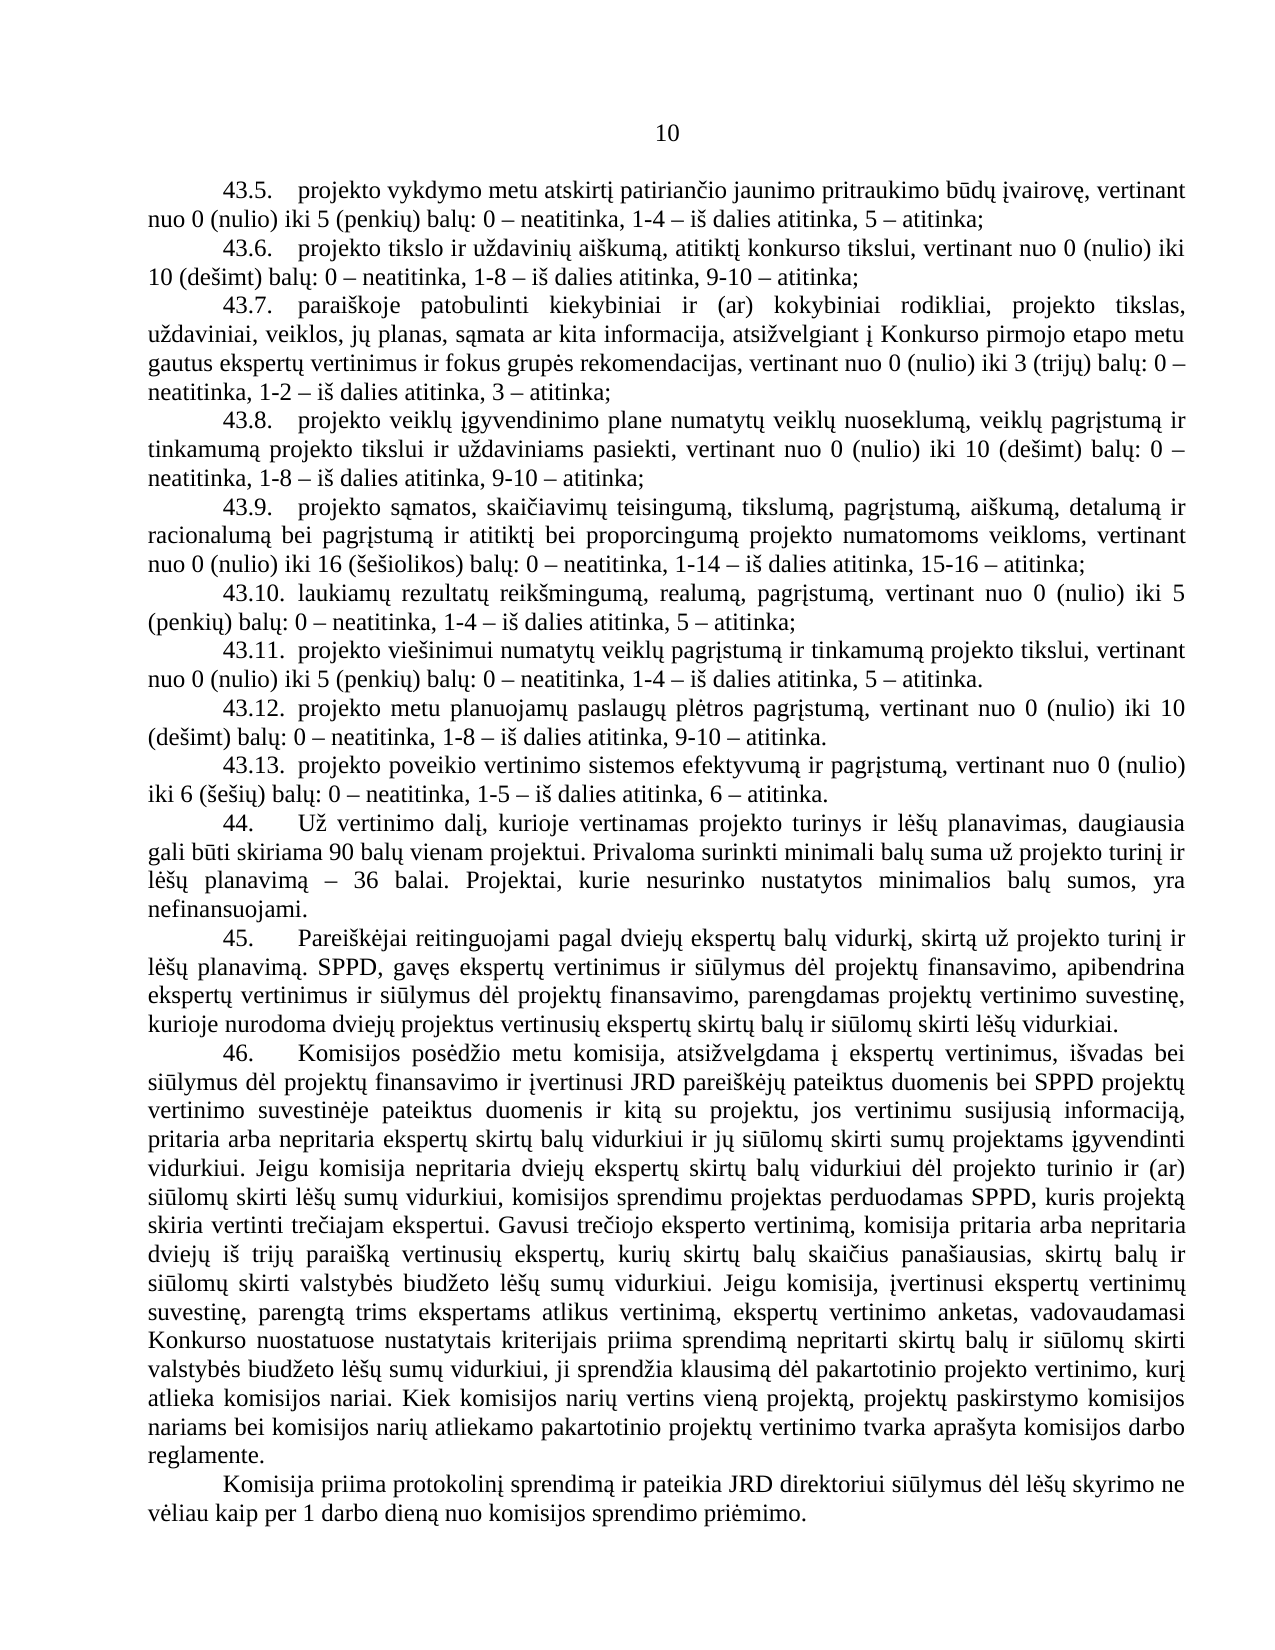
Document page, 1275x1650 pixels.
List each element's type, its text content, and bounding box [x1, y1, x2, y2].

text 44. Už vertinimo dalį, kurioje vertinamas projekto turinys ir lėšų planavimas, daugiausia gali būti skiriama 90 balų vienam projektui. Privaloma surinkti minimali balų suma už projekto turinį ir lėšų planavimą – 36 balai. Projektai, kurie nesurinko nustatytos minimalios balų sumos, yra nefinansuojami. [148, 808, 1186, 923]
text 43.13. projekto poveikio vertinimo sistemos efektyvumą ir pagrįstumą, vertinant nuo 0 (nulio) iki 6 (šešių) balų: 0 – neatitinka, 1-5 – iš dalies atitinka, 6 – atitinka. [148, 751, 1186, 808]
text 43.7. paraiškoje patobulinti kiekybiniai ir (ar) kokybiniai rodikliai, projekto tikslas, uždaviniai, veiklos, jų planas, sąmata ar kita informacija, atsižvelgiant į Konkurso pirmojo etapo metu gautus ekspertų vertinimus ir fokus grupės rekomendacijas, vertinant nuo 0 (nulio) iki 3 (trijų) balų: 0 – neatitinka, 1-2 – iš dalies atitinka, 3 – atitinka; [148, 291, 1186, 406]
text 43.12. projekto metu planuojamų paslaugų plėtros pagrįstumą, vertinant nuo 0 (nulio) iki 10 (dešimt) balų: 0 – neatitinka, 1-8 – iš dalies atitinka, 9-10 – atitinka. [148, 693, 1186, 751]
text 43.9. projekto sąmatos, skaičiavimų teisingumą, tikslumą, pagrįstumą, aiškumą, detalumą ir racionalumą bei pagrįstumą ir atitiktį bei proporcingumą projekto numatomoms veikloms, vertinant nuo 0 (nulio) iki 16 (šešiolikos) balų: 0 – neatitinka, 1-14 – iš dalies atitinka, 15-16 – atitinka; [148, 492, 1186, 578]
text 43.11. projekto viešinimui numatytų veiklų pagrįstumą ir tinkamumą projekto tikslui, vertinant nuo 0 (nulio) iki 5 (penkių) balų: 0 – neatitinka, 1-4 – iš dalies atitinka, 5 – atitinka. [148, 636, 1186, 693]
text 43.8. projekto veiklų įgyvendinimo plane numatytų veiklų nuoseklumą, veiklų pagrįstumą ir tinkamumą projekto tikslui ir uždaviniams pasiekti, vertinant nuo 0 (nulio) iki 10 (dešimt) balų: 0 – neatitinka, 1-8 – iš dalies atitinka, 9-10 – atitinka; [148, 406, 1186, 492]
text 43.6. projekto tikslo ir uždavinių aiškumą, atitiktį konkurso tikslui, vertinant nuo 0 (nulio) iki 10 (dešimt) balų: 0 – neatitinka, 1-8 – iš dalies atitinka, 9-10 – atitinka; [148, 233, 1186, 291]
text Komisija priima protokolinį sprendimą ir pateikia JRD direktoriui siūlymus dėl lėšų skyrimo ne vėliau kaip per 1 darbo dieną nuo komisijos sprendimo priėmimo. [148, 1469, 1186, 1527]
text 43.10. laukiamų rezultatų reikšmingumą, realumą, pagrįstumą, vertinant nuo 0 (nulio) iki 5 (penkių) balų: 0 – neatitinka, 1-4 – iš dalies atitinka, 5 – atitinka; [148, 578, 1186, 636]
text 43.5. projekto vykdymo metu atskirtį patiriančio jaunimo pritraukimo būdų įvairovę, vertinant nuo 0 (nulio) iki 5 (penkių) balų: 0 – neatitinka, 1-4 – iš dalies atitinka, 5 – atitinka; [148, 176, 1186, 233]
text 45. Pareiškėjai reitinguojami pagal dviejų ekspertų balų vidurkį, skirtą už projekto turinį ir lėšų planavimą. SPPD, gavęs ekspertų vertinimus ir siūlymus dėl projektų finansavimo, apibendrina ekspertų vertinimus ir siūlymus dėl projektų finansavimo, parengdamas projektų vertinimo suvestinę, kurioje nurodoma dviejų projektus vertinusių ekspertų skirtų balų ir siūlomų skirti lėšų vidurkiai. [148, 923, 1186, 1038]
text 46. Komisijos posėdžio metu komisija, atsižvelgdama į ekspertų vertinimus, išvadas bei siūlymus dėl projektų finansavimo ir įvertinusi JRD pareiškėjų pateiktus duomenis bei SPPD projektų vertinimo suvestinėje pateiktus duomenis ir kitą su projektu, jos vertinimu susijusią informaciją, pritaria arba nepritaria ekspertų skirtų balų vidurkiui ir jų siūlomų skirti sumų projektams įgyvendinti vidurkiui. Jeigu komisija nepritaria dviejų ekspertų skirtų balų vidurkiui dėl projekto turinio ir (ar) siūlomų skirti lėšų sumų vidurkiui, komisijos sprendimu projektas perduodamas SPPD, kuris projektą skiria vertinti trečiajam ekspertui. Gavusi trečiojo eksperto vertinimą, komisija pritaria arba nepritaria dviejų iš trijų paraišką vertinusių ekspertų, kurių skirtų balų skaičius panašiausias, skirtų balų ir siūlomų skirti valstybės biudžeto lėšų sumų vidurkiui. Jeigu komisija, įvertinusi ekspertų vertinimų suvestinę, parengtą trims ekspertams atlikus vertinimą, ekspertų vertinimo anketas, vadovaudamasi Konkurso nuostatuose nustatytais kriterijais priima sprendimą nepritarti skirtų balų ir siūlomų skirti valstybės biudžeto lėšų sumų vidurkiui, ji sprendžia klausimą dėl pakartotinio projekto vertinimo, kurį atlieka komisijos nariai. Kiek komisijos narių vertins vieną projektą, projektų paskirstymo komisijos nariams bei komisijos narių atliekamo pakartotinio projektų vertinimo tvarka aprašyta komisijos darbo reglamente. [148, 1038, 1186, 1469]
